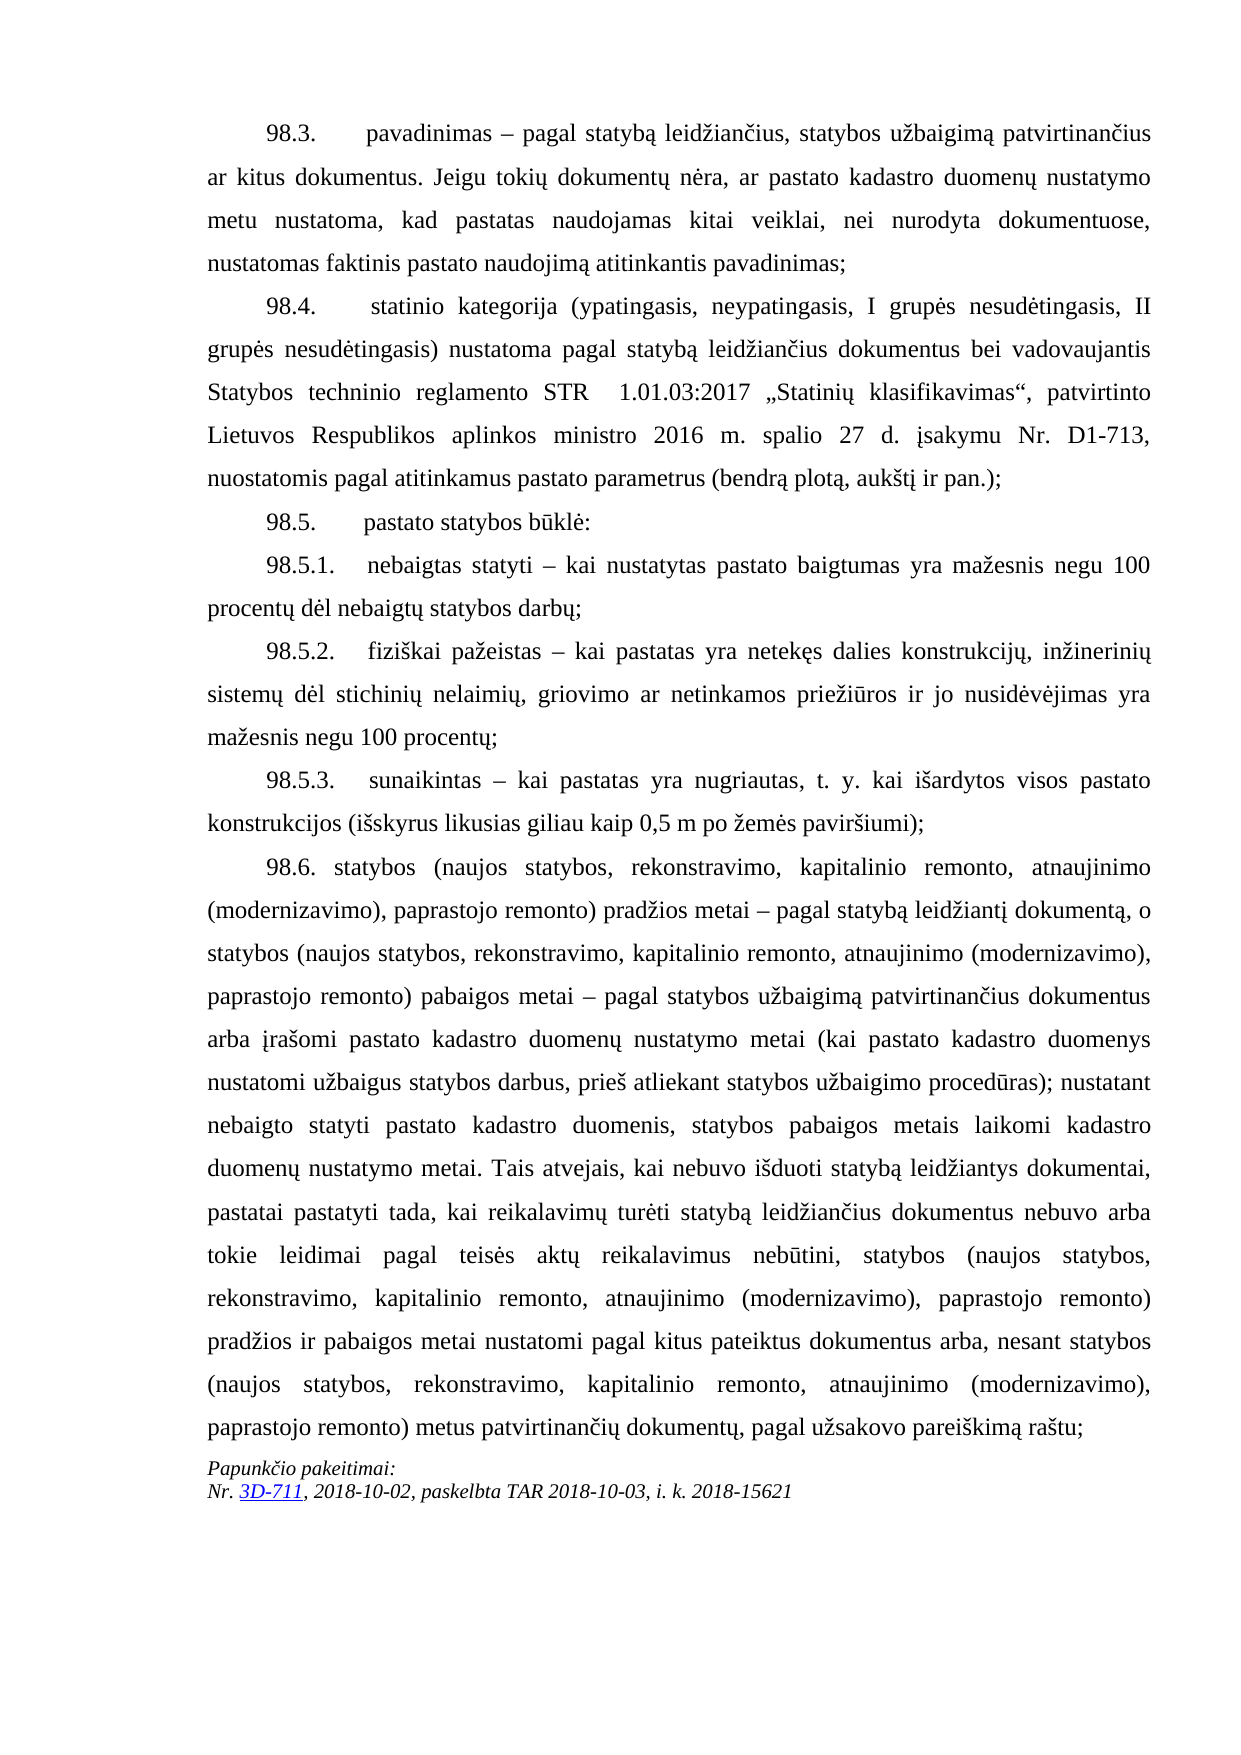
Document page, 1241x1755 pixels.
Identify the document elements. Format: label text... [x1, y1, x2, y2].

text 98.5. pastato statybos būklė: [207, 507, 1152, 535]
text Papunkčio pakeitimai: [207, 1455, 1152, 1479]
text Nr. 3D-711, 2018-10-02, paskelbta TAR 2018-10-03, i. k. 2018-15621 [207, 1479, 1152, 1503]
text 98.4. statinio kategorija (ypatingasis, neypatingasis, I grupės nesudėtingasis, II grupės nesudėtingasis) nustatoma pagal statybą leidžiančius dokumentus bei vadovaujantis Statybos techninio reglamento STR 1.01.03:2017 „Statinių klasifikavimas“, patvirtinto Lietuvos Respublikos aplinkos ministro 2016 m. spalio 27 d. įsakymu Nr. D1-713, nuostatomis pagal atitinkamus pastato parametrus (bendrą plotą, aukštį ir pan.); [207, 291, 1152, 492]
text 98.5.2. fiziškai pažeistas – kai pastatas yra netekęs dalies konstrukcijų, inžinerinių sistemų dėl stichinių nelaimių, griovimo ar netinkamos priežiūros ir jo nusidėvėjimas yra mažesnis negu 100 procentų; [207, 636, 1152, 751]
text 98.6. statybos (naujos statybos, rekonstravimo, kapitalinio remonto, atnaujinimo (modernizavimo), paprastojo remonto) pradžios metai – pagal statybą leidžiantį dokumentą, o statybos (naujos statybos, rekonstravimo, kapitalinio remonto, atnaujinimo (modernizavimo), paprastojo remonto) pabaigos metai – pagal statybos užbaigimą patvirtinančius dokumentus arba įrašomi pastato kadastro duomenų nustatymo metai (kai pastato kadastro duomenys nustatomi užbaigus statybos darbus, prieš atliekant statybos užbaigimo procedūras); nustatant nebaigto statyti pastato kadastro duomenis, statybos pabaigos metais laikomi kadastro duomenų nustatymo metai. Tais atvejais, kai nebuvo išduoti statybą leidžiantys dokumentai, pastatai pastatyti tada, kai reikalavimų turėti statybą leidžiančius dokumentus nebuvo arba tokie leidimai pagal teisės aktų reikalavimus nebūtini, statybos (naujos statybos, rekonstravimo, kapitalinio remonto, atnaujinimo (modernizavimo), paprastojo remonto) pradžios ir pabaigos metai nustatomi pagal kitus pateiktus dokumentus arba, nesant statybos (naujos statybos, rekonstravimo, kapitalinio remonto, atnaujinimo (modernizavimo), paprastojo remonto) metus patvirtinančių dokumentų, pagal užsakovo pareiškimą raštu; [207, 852, 1152, 1441]
text 98.5.3. sunaikintas – kai pastatas yra nugriautas, t. y. kai išardytos visos pastato konstrukcijos (išskyrus likusias giliau kaip 0,5 m po žemės paviršiumi); [207, 765, 1152, 837]
text 98.3. pavadinimas – pagal statybą leidžiančius, statybos užbaigimą patvirtinančius ar kitus dokumentus. Jeigu tokių dokumentų nėra, ar pastato kadastro duomenų nustatymo metu nustatoma, kad pastatas naudojamas kitai veiklai, nei nurodyta dokumentuose, nustatomas faktinis pastato naudojimą atitinkantis pavadinimas; [207, 118, 1152, 277]
text 98.5.1. nebaigtas statyti – kai nustatytas pastato baigtumas yra mažesnis negu 100 procentų dėl nebaigtų statybos darbų; [207, 550, 1152, 622]
